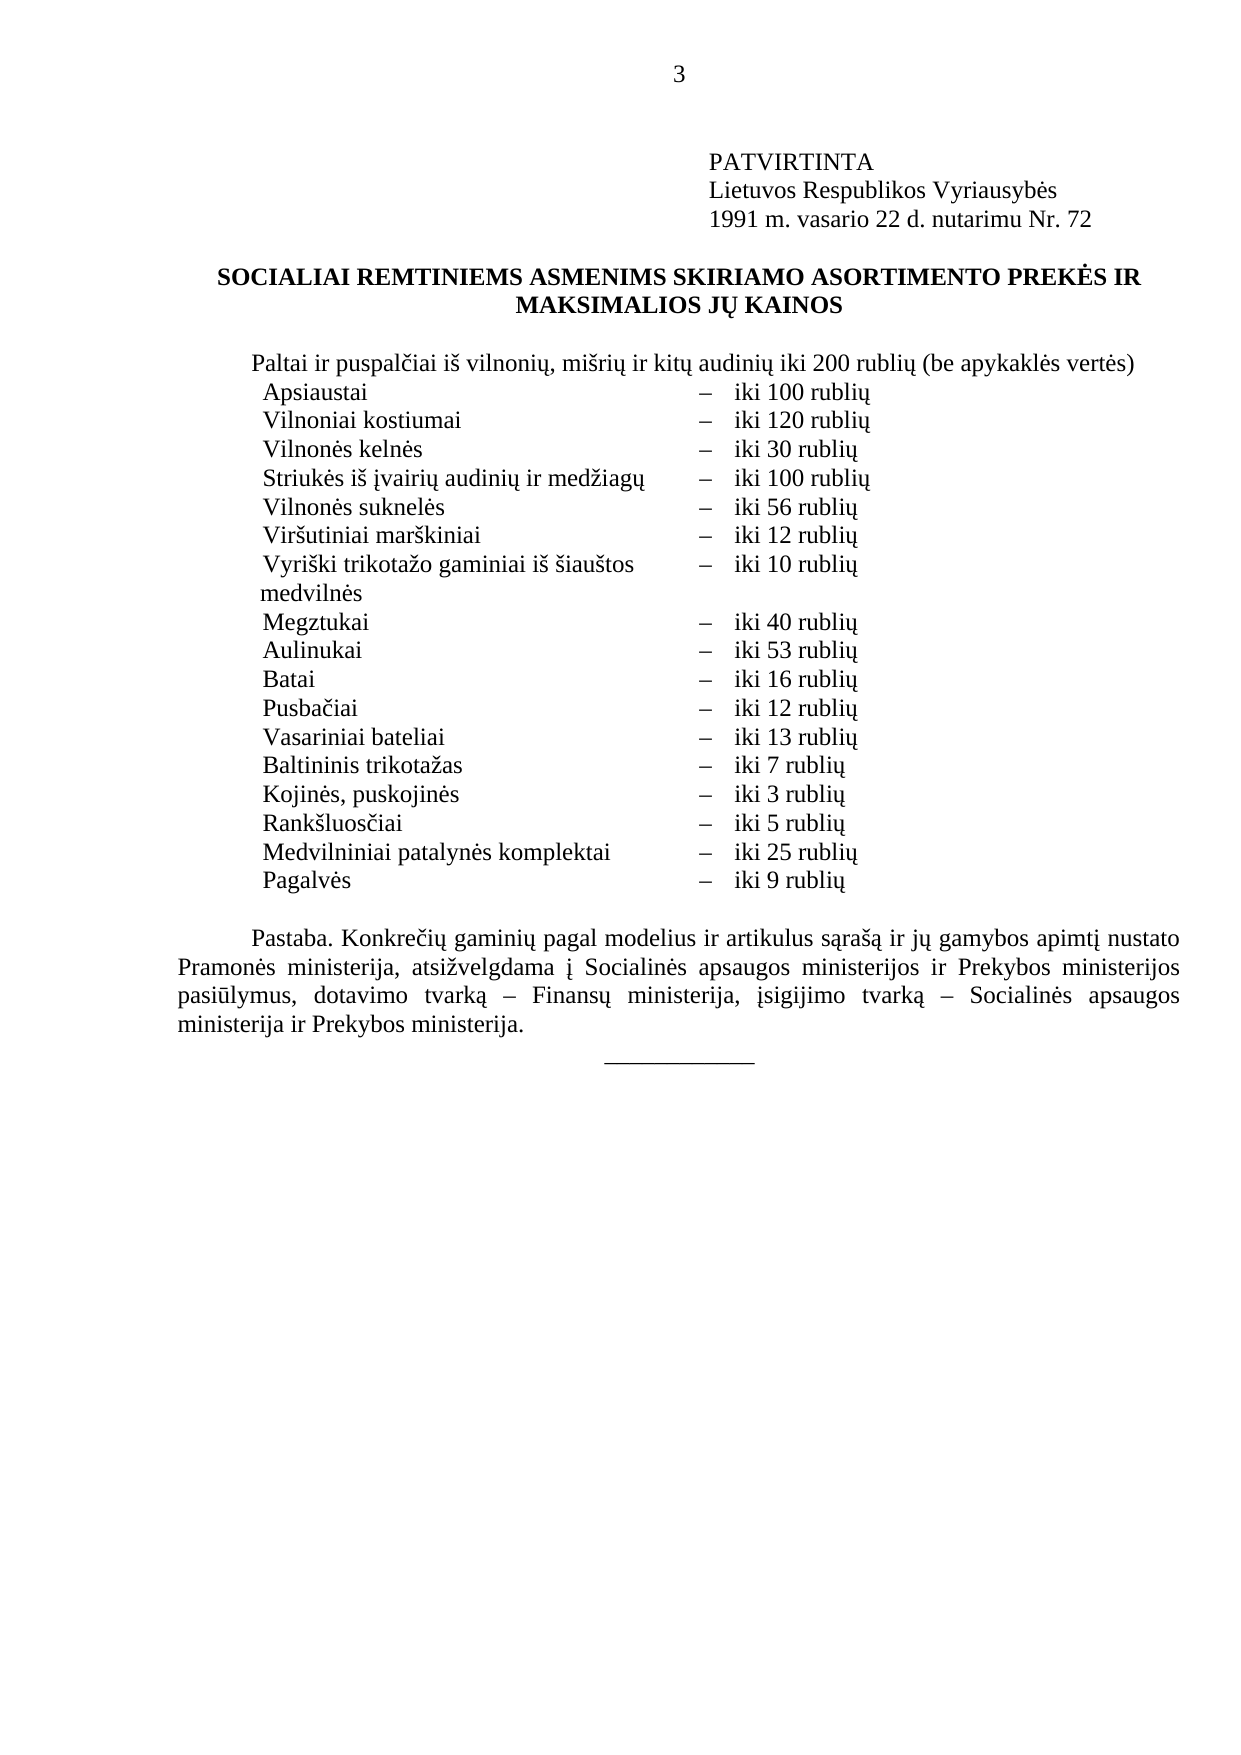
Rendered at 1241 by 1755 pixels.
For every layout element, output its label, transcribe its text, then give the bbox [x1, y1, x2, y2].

table_cell iki 40 rublių [723, 607, 1181, 636]
table_header Apsiaustai [177, 377, 663, 406]
table_cell – [664, 866, 723, 894]
table_cell – [664, 722, 723, 751]
table_cell iki 13 rublių [723, 722, 1181, 751]
text Lietuvos Respublikos Vyriausybės [177, 176, 1181, 204]
table_cell iki 56 rublių [723, 492, 1181, 521]
table_cell – [664, 751, 723, 779]
table_cell iki 9 rublių [723, 866, 1181, 894]
table_cell iki 7 rublių [723, 751, 1181, 779]
table_cell Megztukai [177, 607, 663, 636]
table_cell iki 10 rublių [723, 549, 1181, 607]
table_cell – [664, 837, 723, 866]
table_cell Pagalvės [177, 866, 663, 894]
table_cell Vasariniai bateliai [177, 722, 663, 751]
text 1991 m. vasario 22 d. nutarimu Nr. 72 [177, 204, 1181, 233]
table_cell Vilnonės kelnės [177, 434, 663, 463]
table_cell iki 120 rublių [723, 406, 1181, 434]
table_cell – [664, 664, 723, 693]
table_cell iki 3 rublių [723, 779, 1181, 808]
text SOCIALIAI REMTINIEMS ASMENIMS SKIRIAMO ASORTIMENTO PREKĖS IR MAKSIMALIOS JŲ KAINOS [177, 262, 1181, 319]
table_cell iki 25 rublių [723, 837, 1181, 866]
table_cell iki 16 rublių [723, 664, 1181, 693]
table_cell – [664, 808, 723, 837]
text Paltai ir puspalčiai iš vilnonių, mišrių ir kitų audinių iki 200 rublių (be apykaklės vertės) [177, 348, 1181, 377]
table_cell iki 5 rublių [723, 808, 1181, 837]
text PATVIRTINTA [177, 147, 1181, 176]
table_header iki 100 rublių [723, 377, 1181, 406]
table_cell – [664, 492, 723, 521]
table_cell Vilnonės suknelės [177, 492, 663, 521]
table_cell – [664, 549, 723, 607]
table_cell iki 12 rublių [723, 693, 1181, 722]
table_cell Medvilniniai patalynės komplektai [177, 837, 663, 866]
table_cell – [664, 636, 723, 664]
table_cell Viršutiniai marškiniai [177, 521, 663, 549]
table_cell – [664, 693, 723, 722]
table_cell – [664, 521, 723, 549]
table_cell – [664, 779, 723, 808]
table_cell Striukės iš įvairių audinių ir medžiagų [177, 463, 663, 492]
table_cell Vilnoniai kostiumai [177, 406, 663, 434]
table_header – [664, 377, 723, 406]
table_cell – [664, 463, 723, 492]
table_cell – [664, 607, 723, 636]
table_cell iki 12 rublių [723, 521, 1181, 549]
table_cell Batai [177, 664, 663, 693]
table_cell Pusbačiai [177, 693, 663, 722]
table_cell Vyriški trikotažo gaminiai iš šiauštos medvilnės [177, 549, 663, 607]
table_cell Rankšluosčiai [177, 808, 663, 837]
table_cell iki 53 rublių [723, 636, 1181, 664]
table_cell – [664, 406, 723, 434]
table_cell Aulinukai [177, 636, 663, 664]
table_cell iki 100 rublių [723, 463, 1181, 492]
table_cell Kojinės, puskojinės [177, 779, 663, 808]
table_cell iki 30 rublių [723, 434, 1181, 463]
text Pastaba. Konkrečių gaminių pagal modelius ir artikulus sąrašą ir jų gamybos apimtį nustato Pramonės ministerija, atsižvelgdama į Socialinės apsaugos ministerijos ir Prekybos ministerijos pasiūlymus, dotavimo tvarką – Finansų ministerija, įsigijimo tvarką – Socialinės apsaugos ministerija ir Prekybos ministerija. [177, 923, 1181, 1038]
table_cell Baltininis trikotažas [177, 751, 663, 779]
table_cell – [664, 434, 723, 463]
text ____________ [177, 1038, 1181, 1067]
